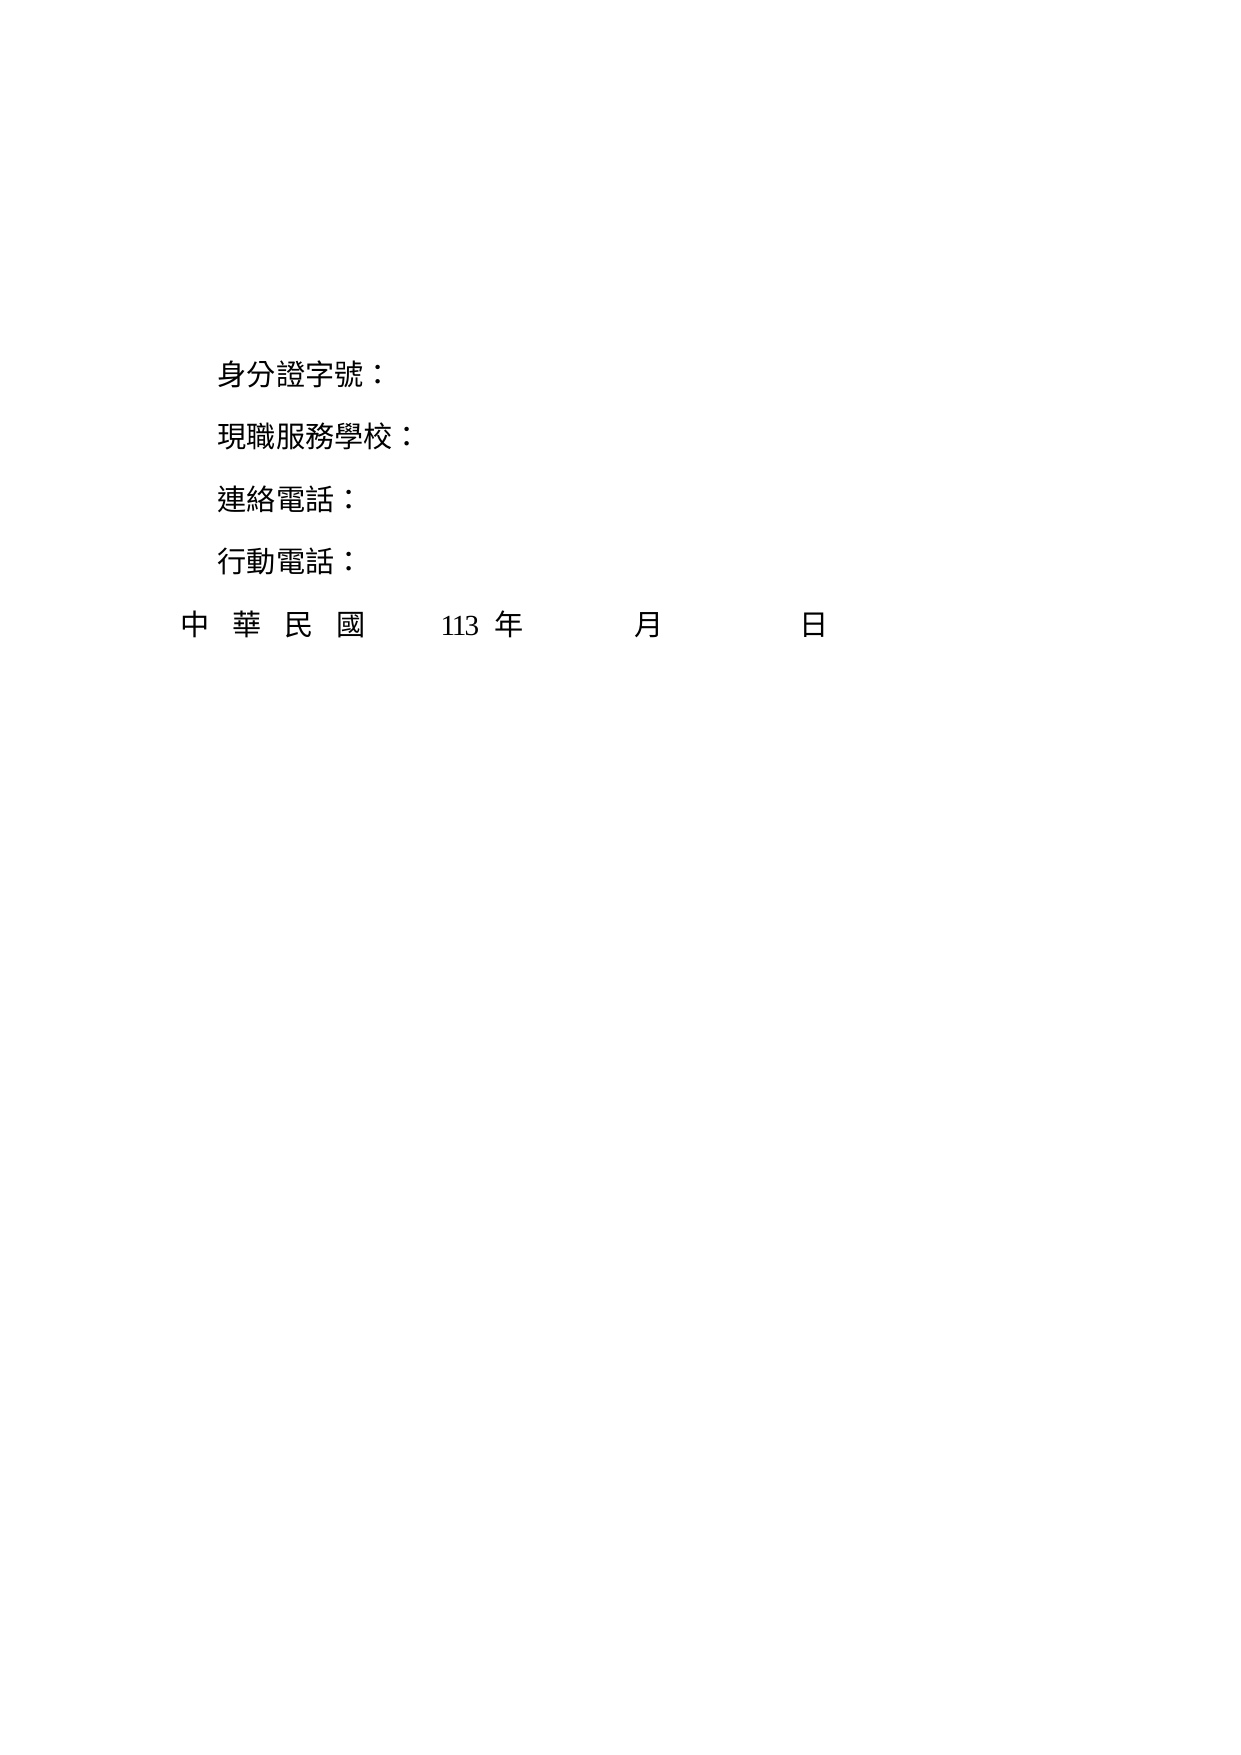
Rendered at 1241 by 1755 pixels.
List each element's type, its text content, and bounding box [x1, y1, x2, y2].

text 現職服務學校： [130, 393, 1146, 456]
text 連絡電話： [130, 456, 1146, 518]
text 身分證字號： [130, 331, 1146, 393]
text 行動電話： [130, 518, 1146, 581]
text 中 華 民 國 113 年 月 日 [130, 581, 1146, 643]
